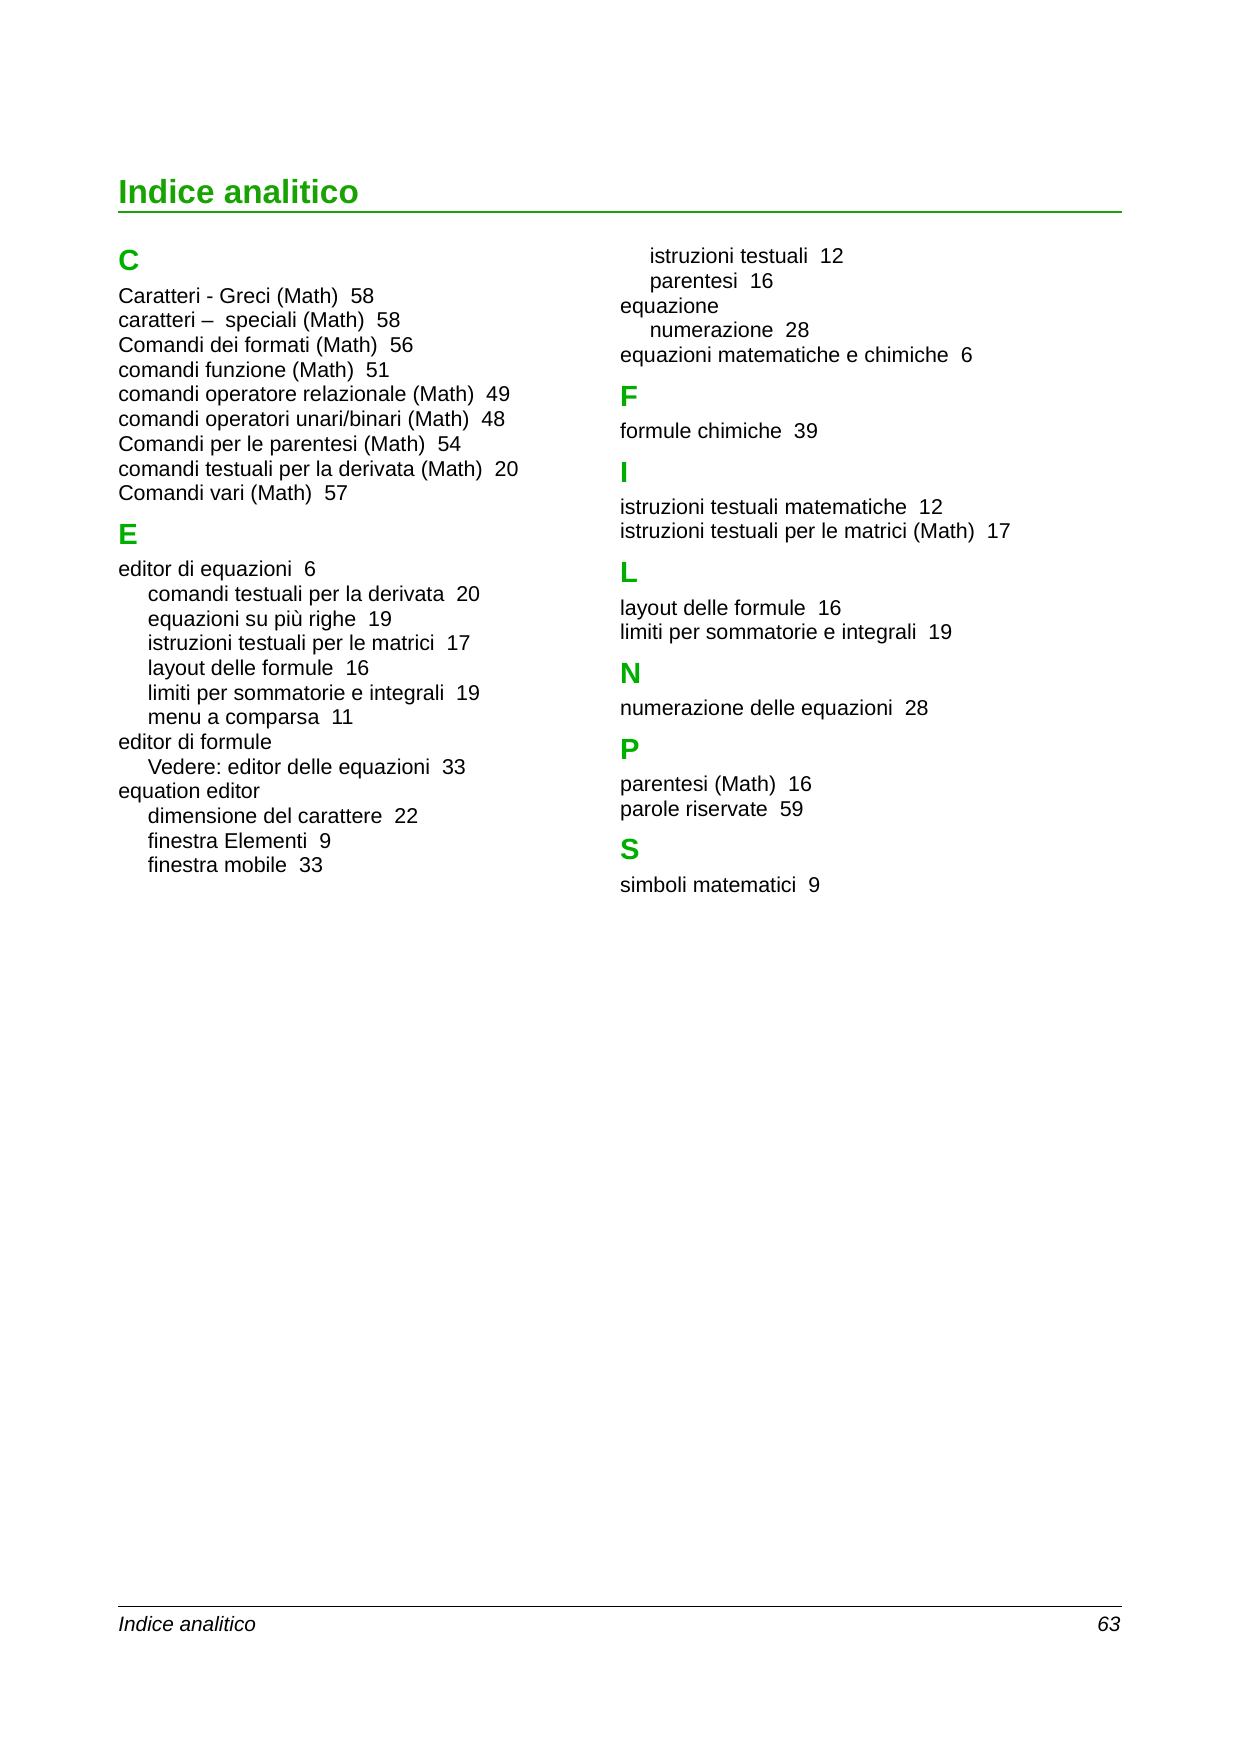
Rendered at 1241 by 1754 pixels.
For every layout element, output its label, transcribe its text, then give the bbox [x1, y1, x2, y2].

text L [620, 555, 1122, 589]
text Comandi per le parentesi (Math) 54 [118, 431, 620, 456]
text equazione [620, 293, 1122, 317]
text I [620, 454, 1122, 488]
text equazioni su più righe 19 [148, 606, 620, 630]
text caratteri – speciali (Math) 58 [118, 308, 620, 332]
text equation editor [118, 778, 620, 803]
text formule chimiche 39 [620, 418, 1122, 443]
text parentesi (Math) 16 [620, 771, 1122, 796]
text limiti per sommatorie e integrali 19 [620, 619, 1122, 644]
text parentesi 16 [649, 268, 1122, 293]
text F [620, 379, 1122, 412]
text istruzioni testuali per le matrici 17 [148, 630, 620, 655]
text equazioni matematiche e chimiche 6 [620, 342, 1122, 367]
text editor di equazioni 6 [118, 556, 620, 581]
text istruzioni testuali per le matrici (Math) 17 [620, 519, 1122, 543]
text comandi operatore relazionale (Math) 49 [118, 382, 620, 406]
text P [620, 732, 1122, 765]
text istruzioni testuali matematiche 12 [620, 494, 1122, 519]
text finestra Elementi 9 [148, 828, 620, 853]
text Comandi dei formati (Math) 56 [118, 332, 620, 357]
text C [118, 243, 620, 277]
text layout delle formule 16 [620, 595, 1122, 619]
text dimensione del carattere 22 [148, 803, 620, 828]
text layout delle formule 16 [148, 655, 620, 680]
text E [118, 517, 620, 550]
text comandi funzione (Math) 51 [118, 357, 620, 382]
text istruzioni testuali 12 [649, 243, 1122, 268]
text parole riservate 59 [620, 796, 1122, 821]
text numerazione 28 [649, 317, 1122, 342]
text finestra mobile 33 [148, 853, 620, 877]
text N [620, 656, 1122, 689]
text S [620, 832, 1122, 866]
text menu a comparsa 11 [148, 704, 620, 729]
text comandi testuali per la derivata 20 [148, 581, 620, 606]
subtitle Indice analitico [118, 172, 1122, 211]
text comandi operatori unari/binari (Math) 48 [118, 406, 620, 431]
text numerazione delle equazioni 28 [620, 695, 1122, 720]
text limiti per sommatorie e integrali 19 [148, 680, 620, 704]
text Vedere: editor delle equazioni 33 [148, 754, 620, 778]
text Caratteri - Greci (Math) 58 [118, 283, 620, 308]
text simboli matematici 9 [620, 872, 1122, 897]
text editor di formule [118, 729, 620, 754]
text Comandi vari (Math) 57 [118, 480, 620, 505]
text comandi testuali per la derivata (Math) 20 [118, 456, 620, 480]
